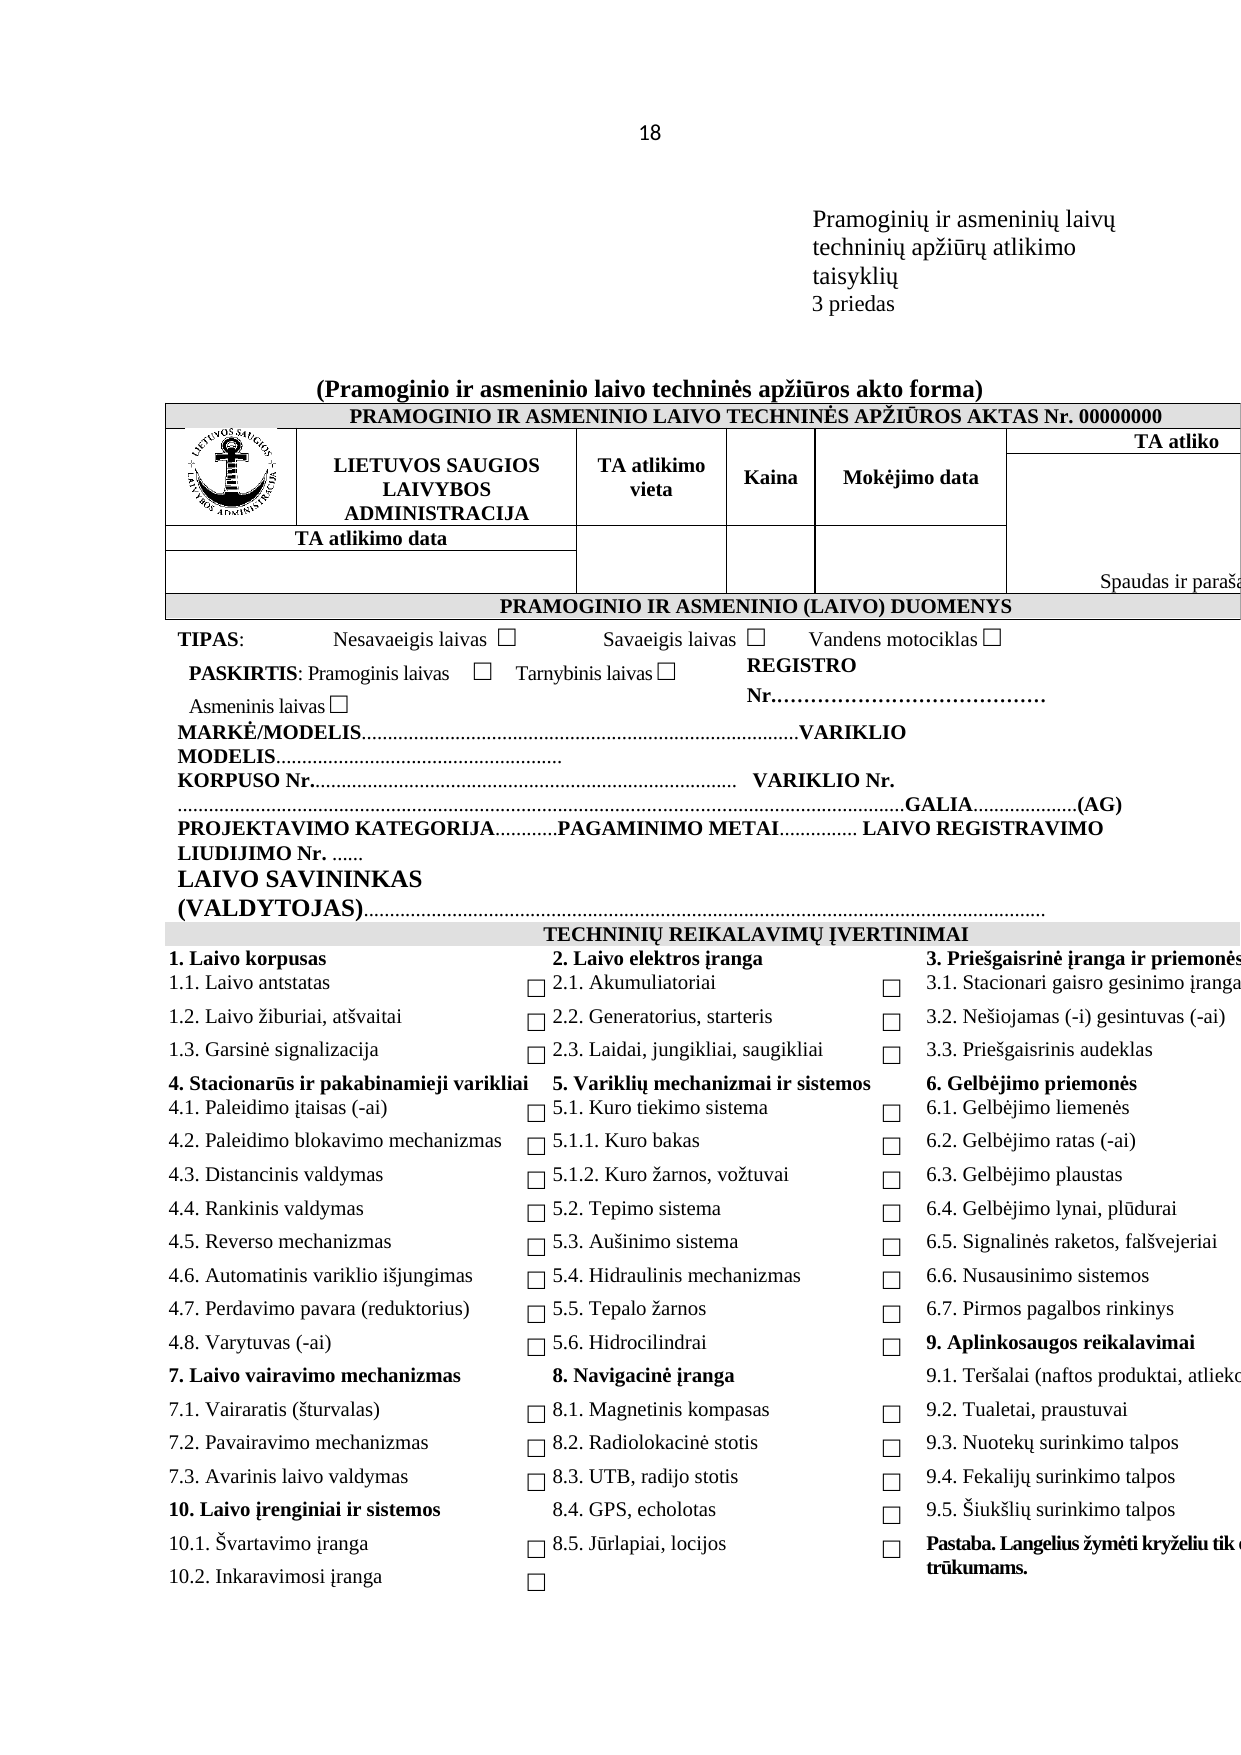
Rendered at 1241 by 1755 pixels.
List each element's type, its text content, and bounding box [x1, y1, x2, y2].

table_cell 1.2. Laivo žiburiai, atšvaitai [165, 1004, 524, 1037]
table_cell □ [880, 1195, 923, 1229]
table_cell 9.2. Tualetai, praustuvai [923, 1397, 1240, 1430]
table_cell □ [524, 1037, 549, 1071]
table_cell □ [524, 1263, 549, 1296]
text PROJEKTAVIMO KATEGORIJA............PAGAMINIMO METAI............... LAIVO REGISTRAVIMO LIUDIJIMO Nr. ...... [177, 816, 1122, 864]
table_cell □ [880, 1095, 923, 1128]
table_cell □ [524, 1004, 549, 1037]
table_cell 4.3. Distancinis valdymas [165, 1162, 524, 1195]
table_cell □ [524, 1229, 549, 1262]
table_cell 2.1. Akumuliatoriai [549, 970, 880, 1004]
table_cell 4.8. Varytuvas (-ai) [165, 1330, 524, 1363]
table_cell □ [880, 1464, 923, 1497]
table_cell 4. Stacionarūs ir pakabinamieji varikliai [165, 1071, 549, 1095]
table_cell □ [880, 1296, 923, 1329]
text TIPAS: Nesavaeigis laivas □ Savaeigis laivas □ Vandens motociklas □ [177, 620, 1122, 653]
table_header PASKIRTIS: Pramoginis laivas □ Tarnybinis laivas □ Asmeninis laivas □ [189, 653, 735, 720]
table_cell 6.1. Gelbėjimo liemenės [923, 1095, 1240, 1128]
table_cell 10. Laivo įrenginiai ir sistemos [165, 1497, 524, 1531]
table_cell 8.5. Jūrlapiai, locijos [549, 1531, 880, 1564]
table_cell 10.1. Švartavimo įranga [165, 1531, 524, 1564]
table_cell 2. Laivo elektros įranga [549, 946, 880, 970]
table_cell □ [524, 1095, 549, 1128]
table_cell 6.5. Signalinės raketos, falšvejeriai [923, 1229, 1240, 1262]
table_cell 8.3. UTB, radijo stotis [549, 1464, 880, 1497]
table_cell [577, 526, 726, 593]
table_cell 5. Variklių mechanizmai ir sistemos [549, 1071, 880, 1095]
table_header REGISTRO Nr......................................... [735, 653, 1145, 720]
table_cell 4.5. Reverso mechanizmas [165, 1229, 524, 1262]
table_cell [524, 946, 549, 970]
table_cell 7.3. Avarinis laivo valdymas [165, 1464, 524, 1497]
table_cell 6.7. Pirmos pagalbos rinkinys [923, 1296, 1240, 1329]
table_cell □ [524, 1195, 549, 1229]
table_cell □ [524, 1128, 549, 1162]
table_cell 3.2. Nešiojamas (-i) gesintuvas (-ai) [923, 1004, 1240, 1037]
table_cell [727, 526, 814, 593]
table_cell 6.3. Gelbėjimo plaustas [923, 1162, 1240, 1195]
table_cell 9.1. Teršalai (naftos produktai, atliekos) [923, 1363, 1240, 1397]
text KORPUSO Nr.................................................................................. VARIKLIO Nr. ..................................GALIA....................(AG) [177, 768, 1122, 816]
table_cell 6.2. Gelbėjimo ratas (-ai) [923, 1128, 1240, 1162]
table_cell [524, 1497, 549, 1531]
table_cell □ [880, 1497, 923, 1531]
table_cell 9.3. Nuotekų surinkimo talpos [923, 1430, 1240, 1464]
table_cell [816, 526, 1006, 593]
text 3 priedas [177, 290, 1122, 316]
table_cell □ [524, 1564, 549, 1599]
table_cell □ [880, 1037, 923, 1071]
table_cell 3. Priešgaisrinė įranga ir priemonės [923, 946, 1240, 970]
table_cell [524, 1363, 549, 1397]
table_cell 4.6. Automatinis variklio išjungimas [165, 1263, 524, 1296]
table_cell [166, 551, 576, 593]
table_cell 5.2. Tepimo sistema [549, 1195, 880, 1229]
table_cell □ [524, 1464, 549, 1497]
table_cell Mokėjimo data [816, 429, 1006, 525]
text MARKĖ/MODELIS....................................................................................VARIKLIO MODELIS....................................................... [177, 720, 1122, 768]
table_cell 9.5. Šiukšlių surinkimo talpos [923, 1497, 1240, 1531]
table_cell □ [880, 1004, 923, 1037]
table_cell 7. Laivo vairavimo mechanizmas [165, 1363, 524, 1397]
table_cell 7.1. Vairaratis (šturvalas) [165, 1397, 524, 1430]
table_cell □ [524, 1162, 549, 1195]
table_cell □ [524, 1296, 549, 1329]
table_cell TA atlikimo vieta [577, 429, 726, 525]
table_header TECHNINIŲ REIKALAVIMŲ ĮVERTINIMAI [165, 922, 1240, 946]
table_cell [880, 1363, 923, 1397]
table_cell □ [880, 1229, 923, 1262]
table_cell 5.4. Hidraulinis mechanizmas [549, 1263, 880, 1296]
table_cell 4.7. Perdavimo pavara (reduktorius) [165, 1296, 524, 1329]
table_cell 5.1. Kuro tiekimo sistema [549, 1095, 880, 1128]
table_header PRAMOGINIO IR ASMENINIO LAIVO TECHNINĖS APŽIŪROS AKTAS Nr. 00000000 [166, 404, 1240, 428]
table_cell 6. Gelbėjimo priemonės [923, 1071, 1240, 1095]
table_cell □ [880, 1330, 923, 1363]
table_cell Pastaba. Langelius žymėti kryželiu tik esant trūkumams. [923, 1531, 1240, 1599]
table_cell [880, 1071, 923, 1095]
table_cell 1.3. Garsinė signalizacija [165, 1037, 524, 1071]
table_cell 5.1.2. Kuro žarnos, vožtuvai [549, 1162, 880, 1195]
table_cell 2.2. Generatorius, starteris [549, 1004, 880, 1037]
table_cell 10.2. Inkaravimosi įranga [165, 1564, 524, 1599]
table_cell TA atlikimo data [166, 526, 576, 550]
table_cell 4.2. Paleidimo blokavimo mechanizmas [165, 1128, 524, 1162]
table_cell □ [524, 1430, 549, 1464]
table_cell 3.1. Stacionari gaisro gesinimo įranga [923, 970, 1240, 1004]
table_cell [880, 1564, 923, 1599]
table_cell □ [880, 1162, 923, 1195]
table_cell 2.3. Laidai, jungikliai, saugikliai [549, 1037, 880, 1071]
table_cell □ [880, 1397, 923, 1430]
table_cell LIETUVOS SAUGIOS LAIVYBOS ADMINISTRACIJA [297, 429, 576, 525]
text LAIVO SAVININKAS (VALDYTOJAS)................................................................................................................................... [177, 864, 1122, 922]
table_cell 6.4. Gelbėjimo lynai, plūdurai [923, 1195, 1240, 1229]
table_cell □ [524, 1531, 549, 1564]
table_cell 8.1. Magnetinis kompasas [549, 1397, 880, 1430]
table_cell [549, 1564, 880, 1599]
table_cell 5.1.1. Kuro bakas [549, 1128, 880, 1162]
table_cell 4.1. Paleidimo įtaisas (-ai) [165, 1095, 524, 1128]
table_cell 1. Laivo korpusas [165, 946, 524, 970]
table_cell Spaudas ir parašas [1007, 454, 1240, 593]
table_cell □ [880, 1263, 923, 1296]
text Pramoginių ir asmeninių laivų techninių apžiūrų atlikimo taisyklių [812, 204, 1122, 290]
table_cell 1.1. Laivo antstatas [165, 970, 524, 1004]
table_cell □ [524, 970, 549, 1004]
table_cell 9.4. Fekalijų surinkimo talpos [923, 1464, 1240, 1497]
table_cell 6.6. Nusausinimo sistemos [923, 1263, 1240, 1296]
table_cell 8.2. Radiolokacinė stotis [549, 1430, 880, 1464]
table_cell 8.4. GPS, echolotas [549, 1497, 880, 1531]
table_cell □ [880, 1531, 923, 1564]
table_cell TA atliko [1007, 429, 1240, 453]
table_cell □ [524, 1330, 549, 1363]
table_cell Kaina [727, 429, 814, 525]
table_cell 7.2. Pavairavimo mechanizmas [165, 1430, 524, 1464]
table_cell □ [524, 1397, 549, 1430]
table_cell □ [880, 1128, 923, 1162]
table_cell 5.3. Aušinimo sistema [549, 1229, 880, 1262]
table_cell □ [880, 1430, 923, 1464]
table_cell 5.6. Hidrocilindrai [549, 1330, 880, 1363]
table_cell 3.3. Priešgaisrinis audeklas [923, 1037, 1240, 1071]
text (Pramoginio ir asmeninio laivo techninės apžiūros akto forma) [177, 374, 1122, 402]
table_cell [880, 946, 923, 970]
table_cell □ [880, 970, 923, 1004]
table_cell [166, 429, 296, 525]
table_cell PRAMOGINIO IR ASMENINIO (LAIVO) DUOMENYS [166, 594, 1240, 618]
table_cell 8. Navigacinė įranga [549, 1363, 880, 1397]
table_cell 5.5. Tepalo žarnos [549, 1296, 880, 1329]
table_cell 4.4. Rankinis valdymas [165, 1195, 524, 1229]
table_cell 9. Aplinkosaugos reikalavimai [923, 1330, 1240, 1363]
